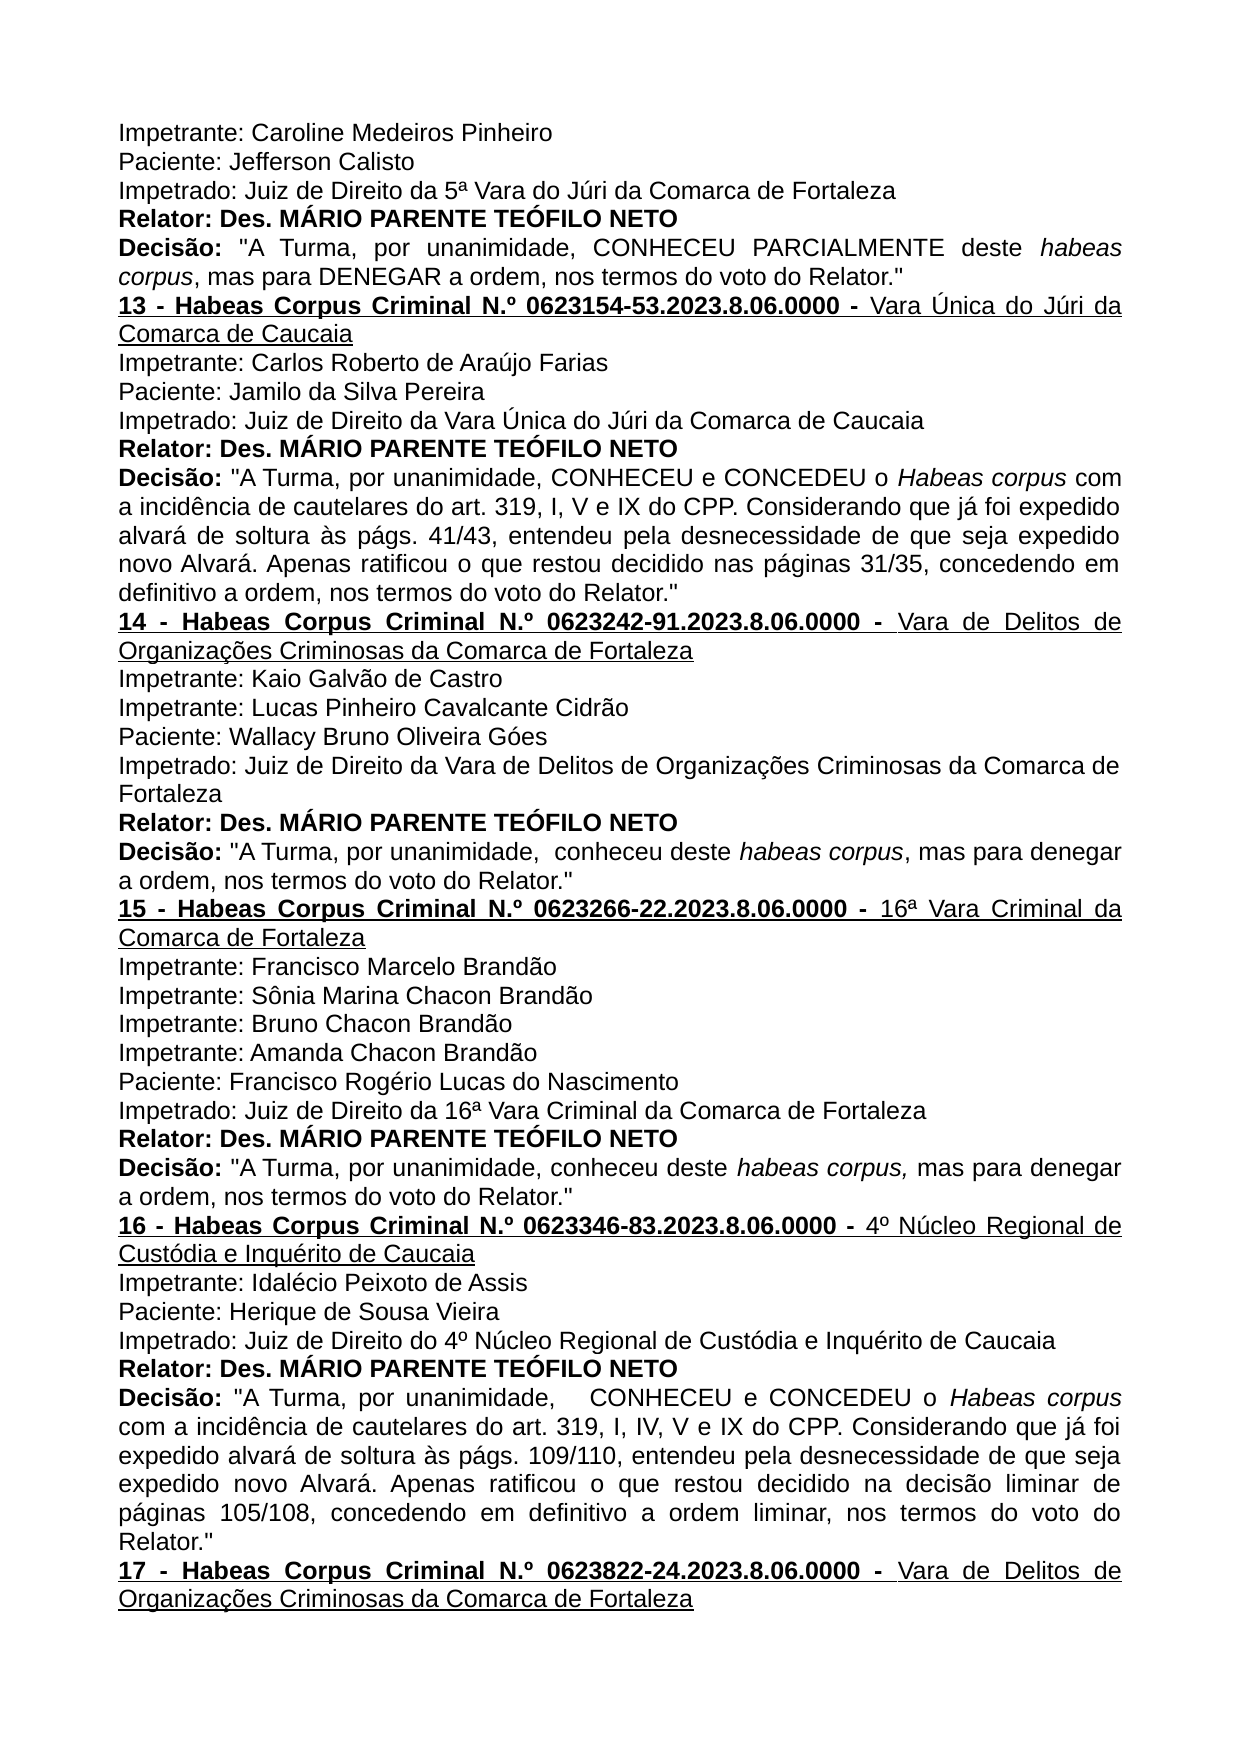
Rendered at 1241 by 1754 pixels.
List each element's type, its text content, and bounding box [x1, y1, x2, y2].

text Paciente: Jamilo da Silva Pereira [118, 377, 1122, 406]
text Organizações Criminosas da Comarca de Fortaleza [118, 1582, 1122, 1613]
text Decisão: "A Turma, por unanimidade, CONHECEU e CONCEDEU o Habeas corpus com a incidência de cautelares do art. 319, I, V e IX do CPP. Considerando que já foi expedido alvará de soltura às págs. 41/43, entendeu pela desnecessidade de que seja expedido novo Alvará. Apenas ratificou o que restou decidido nas páginas 31/35, concedendo em definitivo a ordem, nos termos do voto do Relator." [118, 463, 1122, 607]
text Comarca de Fortaleza [118, 921, 1122, 952]
text Paciente: Herique de Sousa Vieira [118, 1297, 1122, 1326]
text Decisão: "A Turma, por unanimidade, conheceu deste habeas corpus, mas para denegar a ordem, nos termos do voto do Relator." [118, 837, 1122, 894]
text Paciente: Wallacy Bruno Oliveira Góes [118, 722, 1122, 751]
text Relator: Des. MÁRIO PARENTE TEÓFILO NETO [118, 1354, 1122, 1383]
text Impetrante: Caroline Medeiros Pinheiro [118, 118, 1122, 147]
text Relator: Des. MÁRIO PARENTE TEÓFILO NETO [118, 1124, 1122, 1153]
text Decisão: "A Turma, por unanimidade, conheceu deste habeas corpus, mas para denegar a ordem, nos termos do voto do Relator." [118, 1153, 1122, 1211]
text Impetrado: Juiz de Direito da 5ª Vara do Júri da Comarca de Fortaleza [118, 176, 1122, 204]
text 13 - Habeas Corpus Criminal N.º 0623154-53.2023.8.06.0000 - Vara Única do Júri da [118, 291, 1122, 316]
text 17 - Habeas Corpus Criminal N.º 0623822-24.2023.8.06.0000 - Vara de Delitos de [118, 1556, 1122, 1581]
text 16 - Habeas Corpus Criminal N.º 0623346-83.2023.8.06.0000 - 4º Núcleo Regional de [118, 1211, 1122, 1236]
text Impetrante: Sônia Marina Chacon Brandão [118, 981, 1122, 1009]
text Impetrante: Kaio Galvão de Castro [118, 664, 1122, 693]
text Relator: Des. MÁRIO PARENTE TEÓFILO NETO [118, 204, 1122, 233]
text Impetrante: Amanda Chacon Brandão [118, 1038, 1122, 1067]
text Decisão: "A Turma, por unanimidade, CONHECEU PARCIALMENTE deste habeas corpus, mas para DENEGAR a ordem, nos termos do voto do Relator." [118, 233, 1122, 291]
text Paciente: Jefferson Calisto [118, 147, 1122, 176]
text Relator: Des. MÁRIO PARENTE TEÓFILO NETO [118, 808, 1122, 837]
text Impetrado: Juiz de Direito da Vara de Delitos de Organizações Criminosas da Comarca de Fortaleza [118, 751, 1122, 808]
text 15 - Habeas Corpus Criminal N.º 0623266-22.2023.8.06.0000 - 16ª Vara Criminal da [118, 894, 1122, 919]
text Impetrado: Juiz de Direito do 4º Núcleo Regional de Custódia e Inquérito de Caucaia [118, 1326, 1122, 1354]
text Impetrante: Idalécio Peixoto de Assis [118, 1268, 1122, 1297]
text Impetrante: Bruno Chacon Brandão [118, 1009, 1122, 1038]
text Impetrante: Francisco Marcelo Brandão [118, 952, 1122, 981]
text 14 - Habeas Corpus Criminal N.º 0623242-91.2023.8.06.0000 - Vara de Delitos de [118, 607, 1122, 632]
text Paciente: Francisco Rogério Lucas do Nascimento [118, 1067, 1122, 1096]
text Organizações Criminosas da Comarca de Fortaleza [118, 633, 1122, 664]
text Impetrado: Juiz de Direito da 16ª Vara Criminal da Comarca de Fortaleza [118, 1096, 1122, 1124]
text Comarca de Caucaia [118, 317, 1122, 348]
text Custódia e Inquérito de Caucaia [118, 1237, 1122, 1268]
text Decisão: "A Turma, por unanimidade, CONHECEU e CONCEDEU o Habeas corpus com a incidência de cautelares do art. 319, I, IV, V e IX do CPP. Considerando que já foi expedido alvará de soltura às págs. 109/110, entendeu pela desnecessidade de que seja expedido novo Alvará. Apenas ratificou o que restou decidido na decisão liminar de páginas 105/108, concedendo em definitivo a ordem liminar, nos termos do voto do Relator." [118, 1383, 1122, 1556]
text Relator: Des. MÁRIO PARENTE TEÓFILO NETO [118, 434, 1122, 463]
text Impetrante: Lucas Pinheiro Cavalcante Cidrão [118, 693, 1122, 722]
text Impetrante: Carlos Roberto de Araújo Farias [118, 348, 1122, 377]
text Impetrado: Juiz de Direito da Vara Única do Júri da Comarca de Caucaia [118, 406, 1122, 434]
